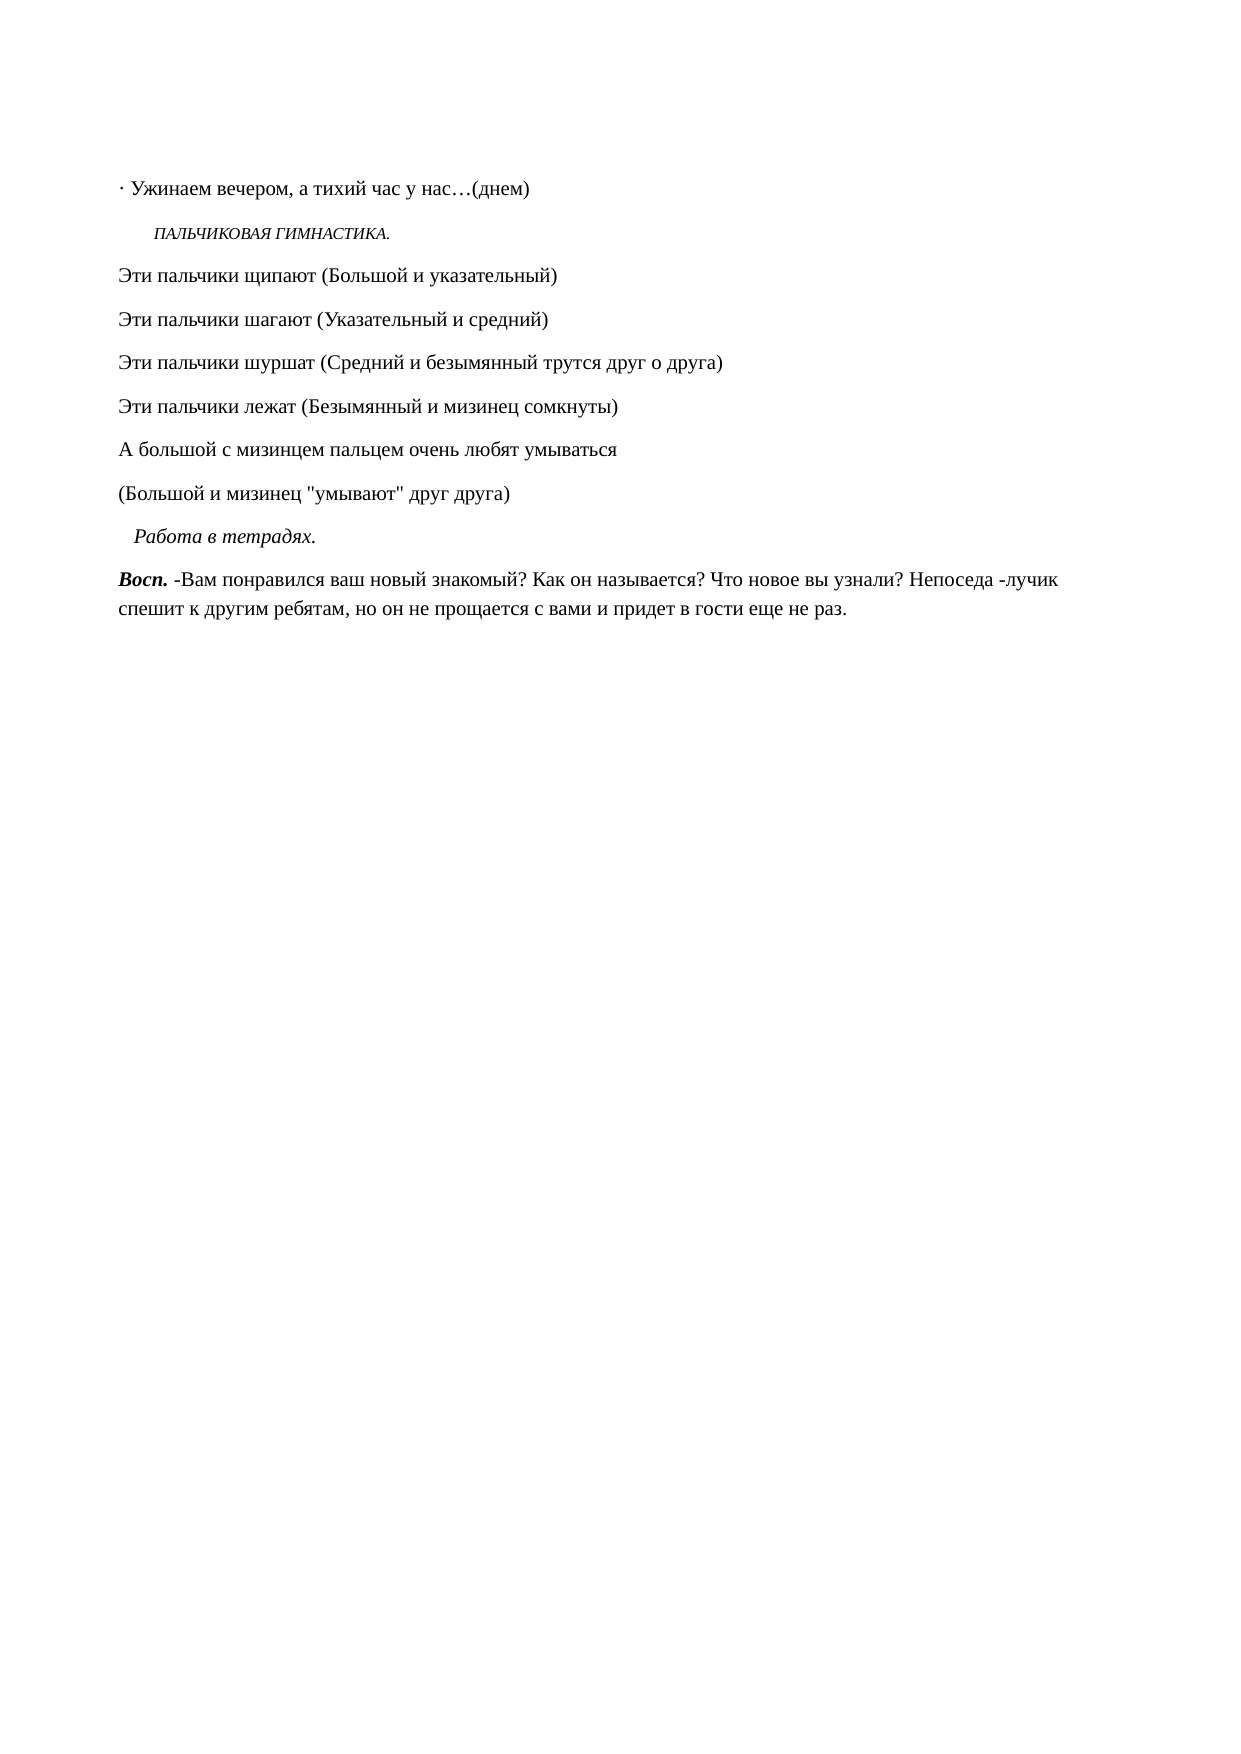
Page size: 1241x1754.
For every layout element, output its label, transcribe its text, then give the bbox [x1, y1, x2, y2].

text А большой с мизинцем пальцем очень любят умываться [118, 437, 1122, 461]
text Работа в тетрадях. [118, 524, 1122, 548]
text ПАЛЬЧИКОВАЯ ГИМНАСТИКА. [118, 220, 1122, 244]
text Эти пальчики щипают (Большой и указательный) [118, 263, 1122, 287]
text Эти пальчики лежат (Безымянный и мизинец сомкнуты) [118, 393, 1122, 418]
text Эти пальчики шуршат (Средний и безымянный трутся друг о друга) [118, 350, 1122, 374]
text · Ужинаем вечером, а тихий час у нас…(днем) [118, 176, 1122, 200]
text (Большой и мизинец "умывают" друг друга) [118, 480, 1122, 504]
text Эти пальчики шагают (Указательный и средний) [118, 307, 1122, 331]
text Восп. -Вам понравился ваш новый знакомый? Как он называется? Что новое вы узнали? Непоседа -лучик спешит к другим ребятам, но он не прощается с вами и придет в гости еще не раз. [118, 567, 1122, 620]
